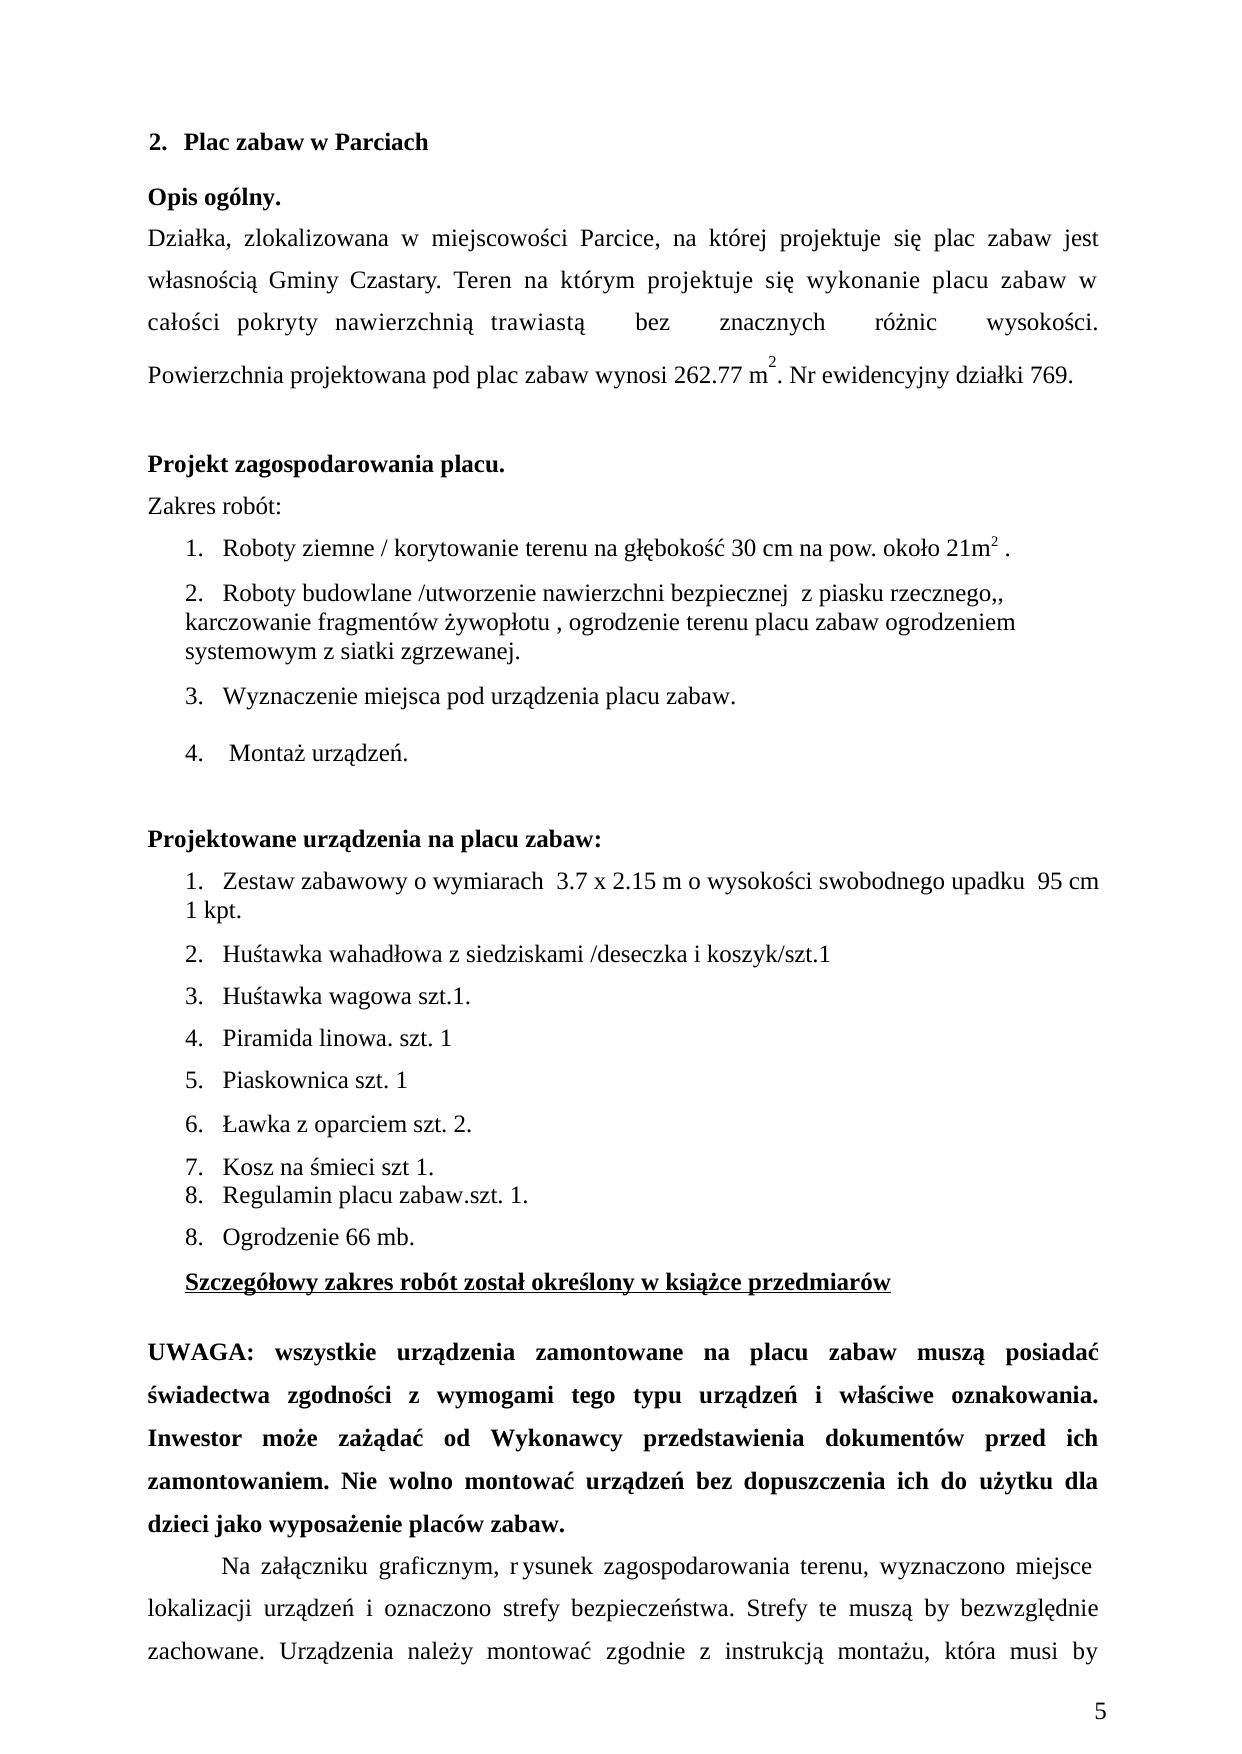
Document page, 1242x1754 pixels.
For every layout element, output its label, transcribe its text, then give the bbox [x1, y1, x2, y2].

text Projektowane urządzenia na placu zabaw: [147, 824, 605, 853]
text 4. Montaż urządzeń. [185, 738, 1107, 767]
text 5. Piaskownica szt. 1 [185, 1065, 1107, 1094]
text 7. Kosz na śmieci szt 1. [185, 1152, 1107, 1180]
text Działka, zlokalizowana w miejscowości Parcice, na której projektuje się plac zabaw jest własnością Gminy Czastary. Teren na którym projektuje się wykonanie placu zabaw w całości pokryty nawierzchnią trawiastą bez znacznych różnic wysokości. Powierzchnia projektowana pod plac zabaw wynosi 262.77 m2. Nr ewidencyjny działki 769. [147, 223, 1099, 389]
text 4. Piramida linowa. szt. 1 [185, 1023, 1107, 1052]
text 1. Roboty ziemne / korytowanie terenu na głębokość 30 cm na pow. około 21m2 . [185, 533, 1107, 562]
text 6. Ławka z oparciem szt. 2. [185, 1109, 1107, 1138]
text Opis ogólny. [147, 182, 285, 210]
text lokalizacji urządzeń i oznaczono strefy bezpieczeństwa. Strefy te muszą by bezwzględnie zachowane. Urządzenia należy montować zgodnie z instrukcją montażu, która musi by [147, 1593, 1099, 1665]
text 8. Regulamin placu zabaw.szt. 1. [185, 1180, 1107, 1209]
text 3. Wyznaczenie miejsca pod urządzenia placu zabaw. [185, 681, 1107, 710]
text Zakres robót: [147, 491, 287, 520]
text UWAGA: wszystkie urządzenia zamontowane na placu zabaw muszą posiadać świadectwa zgodności z wymogami tego typu urządzeń i właściwe oznakowania. Inwestor może zażądać od Wykonawcy przedstawienia dokumentów przed ich zamontowaniem. Nie wolno montować urządzeń bez dopuszczenia ich do użytku dla dzieci jako wyposażenie placów zabaw. [147, 1337, 1099, 1538]
text 3. Huśtawka wagowa szt.1. [185, 981, 1107, 1010]
text Na załączniku graficznym, rysunek zagospodarowania terenu, wyznaczono miejsce [221, 1553, 1107, 1580]
text Projekt zagospodarowania placu. [147, 449, 509, 478]
text 8. Ogrodzenie 66 mb. [185, 1222, 1107, 1251]
text Szczegółowy zakres robót został określony w książce przedmiarów [185, 1267, 1107, 1295]
text 1. Zestaw zabawowy o wymiarach 3.7 x 2.15 m o wysokości swobodnego upadku 95 cm 1 kpt. [185, 866, 1107, 923]
text 2. Roboty budowlane /utworzenie nawierzchni bezpiecznej z piasku rzecznego,, karczowanie fragmentów żywopłotu , ogrodzenie terenu placu zabaw ogrodzeniem systemowym z siatki zgrzewanej. [185, 578, 1107, 665]
text 2. Plac zabaw w Parciach [149, 127, 594, 156]
text 2. Huśtawka wahadłowa z siedziskami /deseczka i koszyk/szt.1 [185, 939, 1107, 968]
